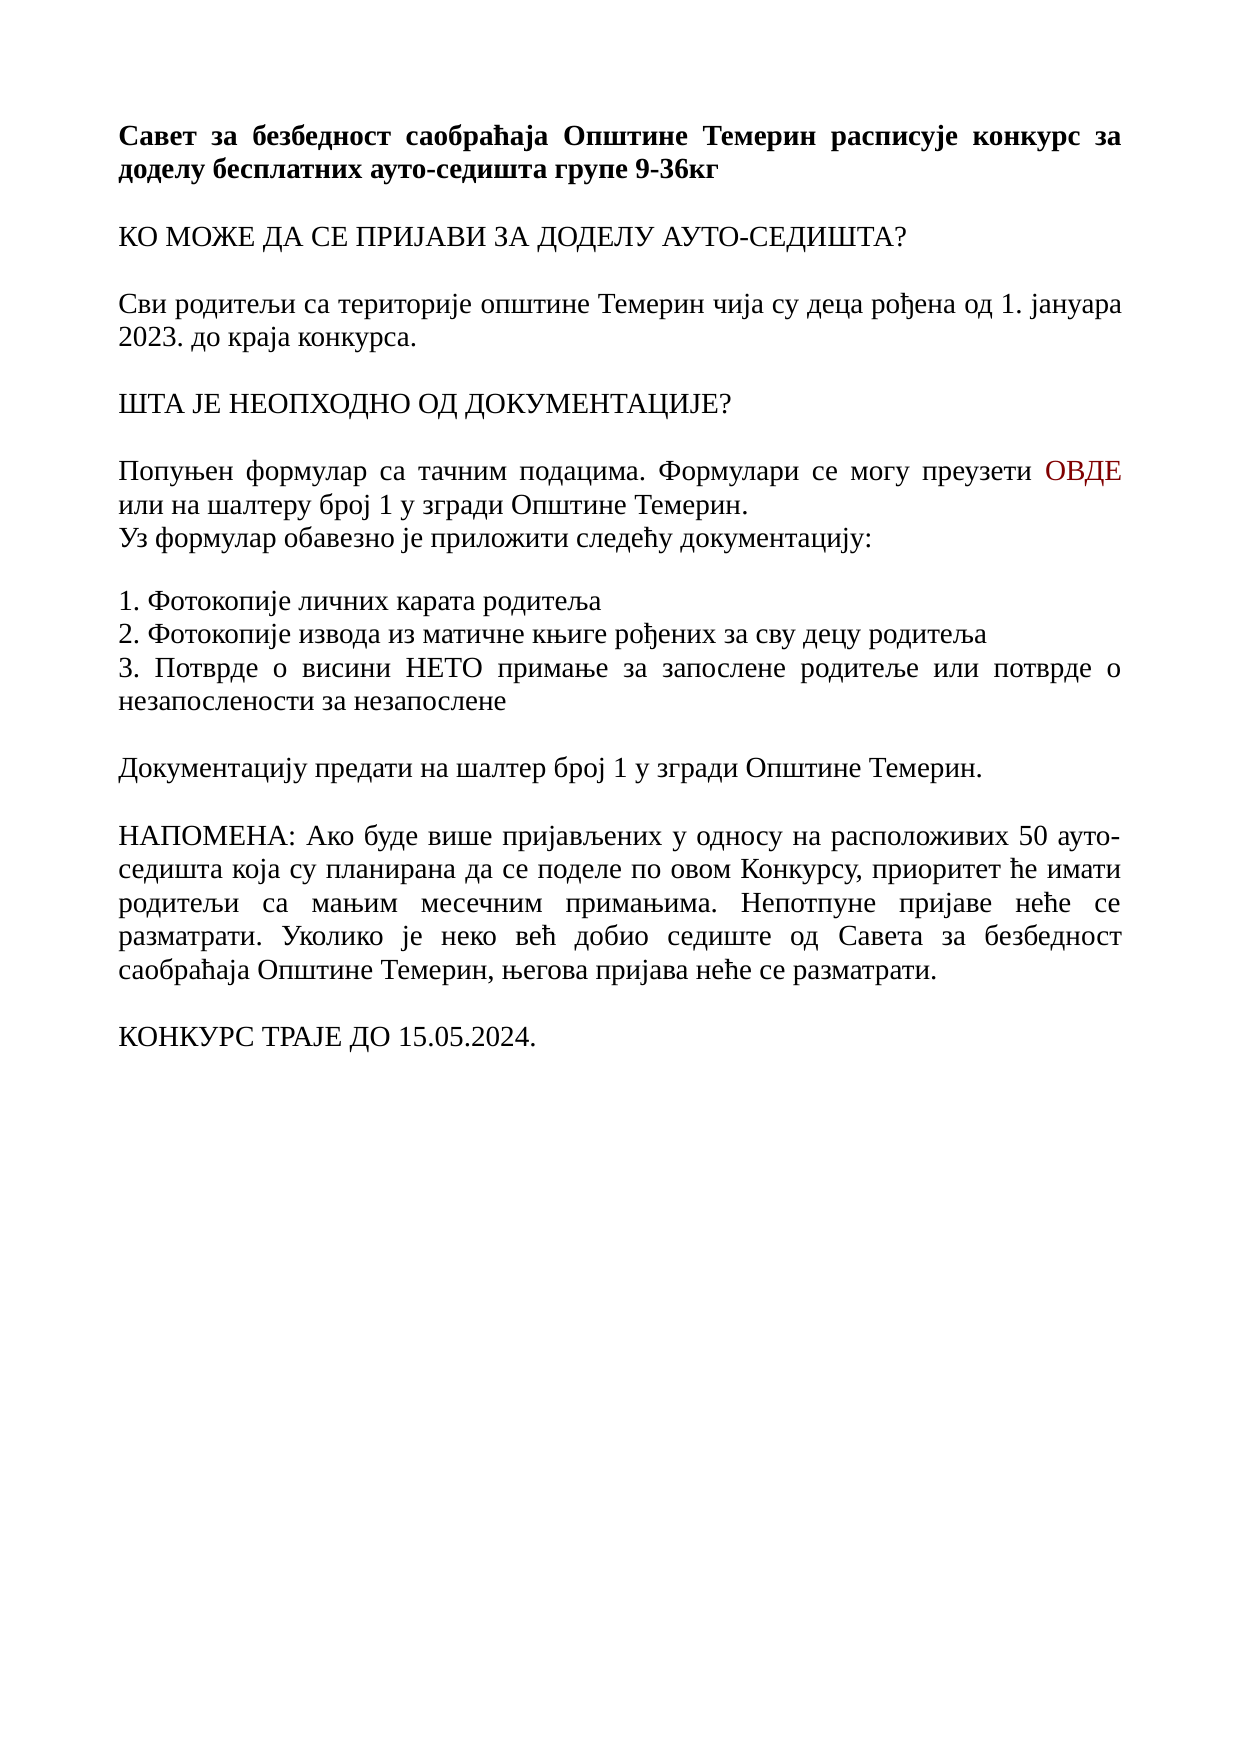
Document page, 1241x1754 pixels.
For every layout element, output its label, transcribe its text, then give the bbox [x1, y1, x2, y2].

text 2. Фотокопије извода из матичне књиге рођених за сву децу родитеља [118, 616, 1122, 650]
text НАПОМЕНА: Ако буде више пријављених у односу на расположивих 50 ауто-седишта која су планирана да се поделе по овом Конкурсу, приоритет ће имати родитељи са мањим месечним примањима. Непотпуне пријаве неће се разматрати. Уколико је неко већ добио седиште од Савета за безбедност саобраћаја Општине Темерин, његова пријава неће се разматрати. [118, 818, 1122, 985]
text 3. Потврде о висини НЕТО примање за запослене родитеље или потврде о незапослености за незапослене [118, 650, 1122, 717]
text Попуњен формулар са тачним подацима. Формулари се могу преузети ОВДЕ или на шалтеру број 1 у згради Општине Темерин. [118, 453, 1122, 521]
text КО МОЖЕ ДА СЕ ПРИЈАВИ ЗА ДОДЕЛУ АУТО-СЕДИШТА? [118, 219, 1122, 252]
text КОНКУРС ТРАЈЕ ДО 15.05.2024. [118, 1019, 1122, 1052]
text Сви родитељи са територије општине Темерин чија су деца рођена од 1. jануара 2023. до краја конкурса. [118, 286, 1122, 353]
text ШТА ЈЕ НЕОПХОДНО ОД ДОКУМЕНТАЦИЈЕ? [118, 386, 1122, 420]
text 1. Фотокопије личних карата родитеља [118, 583, 1122, 616]
text Савет за безбедност саобраћаја Општине Темерин расписује конкурс за доделу бесплатних ауто-седишта групе 9-36кг [118, 118, 1122, 185]
text Уз формулар обавезно је приложити следећу документацију: [118, 521, 1122, 554]
text Документацију предати на шалтер број 1 у згради Општине Темерин. [118, 751, 1122, 784]
